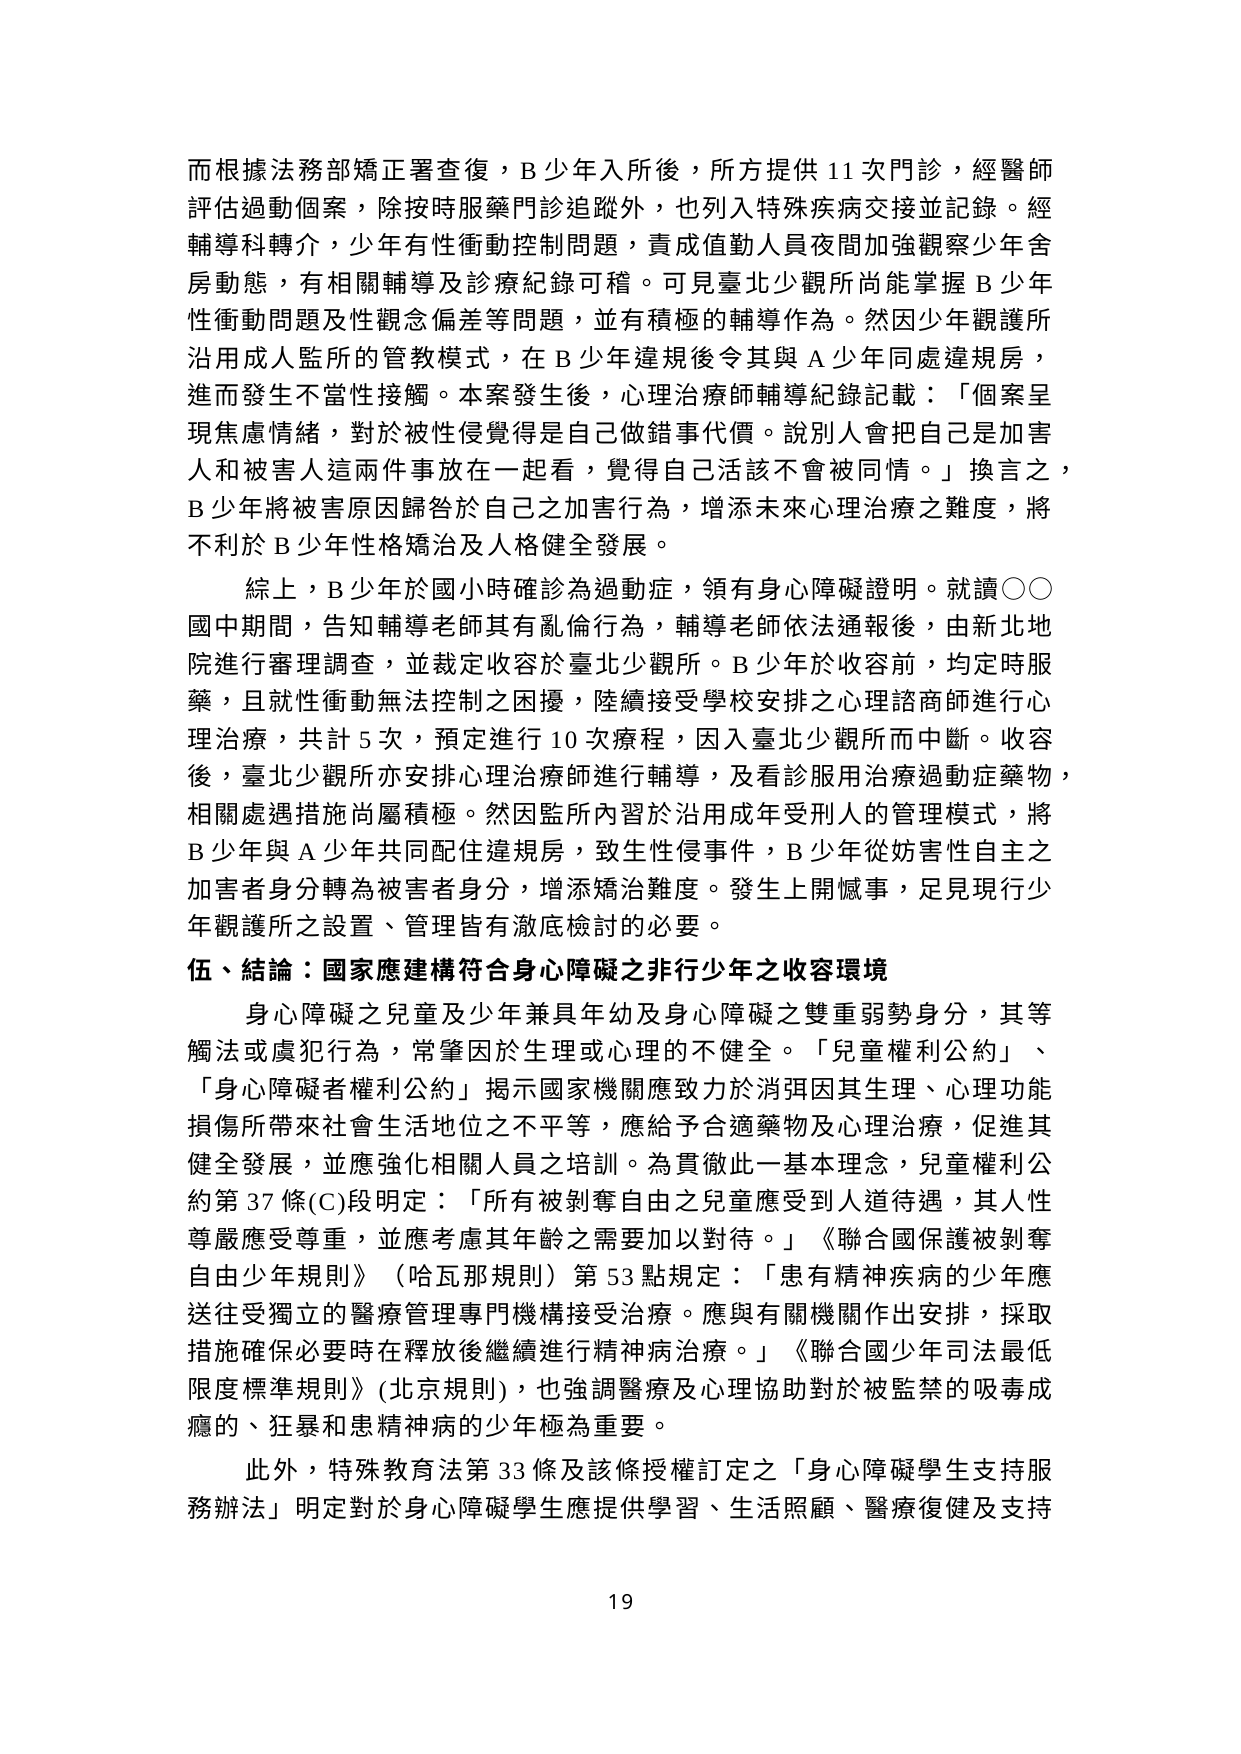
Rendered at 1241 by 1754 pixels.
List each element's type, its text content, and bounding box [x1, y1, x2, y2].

text 此外，特殊教育法第33條及該條授權訂定之「身心障礙學生支持服務辦法」明定對於身心障礙學生應提供學習、生活照顧、醫療復健及支持 [187, 1450, 1053, 1525]
text 伍、結論：國家應建構符合身心障礙之非行少年之收容環境 [187, 950, 1053, 987]
text 綜上，B少年於國小時確診為過動症，領有身心障礙證明。就讀○○國中期間，告知輔導老師其有亂倫行為，輔導老師依法通報後，由新北地院進行審理調查，並裁定收容於臺北少觀所。B少年於收容前，均定時服藥，且就性衝動無法控制之困擾，陸續接受學校安排之心理諮商師進行心理治療，共計5次，預定進行10次療程，因入臺北少觀所而中斷。收容後，臺北少觀所亦安排心理治療師進行輔導，及看診服用治療過動症藥物，相關處遇措施尚屬積極。然因監所內習於沿用成年受刑人的管理模式，將B少年與A少年共同配住違規房，致生性侵事件，B少年從妨害性自主之加害者身分轉為被害者身分，增添矯治難度。發生上開憾事，足見現行少年觀護所之設置、管理皆有澈底檢討的必要。 [187, 569, 1053, 944]
text 身心障礙之兒童及少年兼具年幼及身心障礙之雙重弱勢身分，其等觸法或虞犯行為，常肇因於生理或心理的不健全。「兒童權利公約」、「身心障礙者權利公約」揭示國家機關應致力於消弭因其生理、心理功能損傷所帶來社會生活地位之不平等，應給予合適藥物及心理治療，促進其健全發展，並應強化相關人員之培訓。為貫徹此一基本理念，兒童權利公約第37條(C)段明定：「所有被剝奪自由之兒童應受到人道待遇，其人性尊嚴應受尊重，並應考慮其年齡之需要加以對待。」《聯合國保護被剝奪自由少年規則》（哈瓦那規則）第53點規定：「患有精神疾病的少年應送往受獨立的醫療管理專門機構接受治療。應與有關機關作出安排，採取措施確保必要時在釋放後繼續進行精神病治療。」《聯合國少年司法最低限度標準規則》(北京規則)，也強調醫療及心理協助對於被監禁的吸毒成癮的、狂暴和患精神病的少年極為重要。 [187, 994, 1053, 1444]
text 106年7月20日，B少年由新北地院收容進入臺北少觀所，在法院核發的B少年收容書上，僅記載「少年情緒不穩，請惠予多加注意」。然因B少年屬妨害性自主之加害人，臺北少觀所對之啟動身心治療及輔導措施，於7月25日安排具有社工師資格之心理治療師進行輔導，輔導時因B少年自述停用治療過動症藥物，提醒所方留心。次（26）日臺北少觀所即安排B少年就診，並服用治療過動症藥物「專司達」。此後，心理治療師輔導時亦引導B少年講述過往性經驗，相關紀錄亦逐級陳報。而根據法務部矯正署查復，B少年入所後，所方提供11次門診，經醫師評估過動個案，除按時服藥門診追蹤外，也列入特殊疾病交接並記錄。經輔導科轉介，少年有性衝動控制問題，責成值勤人員夜間加強觀察少年舍房動態，有相關輔導及診療紀錄可稽。可見臺北少觀所尚能掌握B少年性衝動問題及性觀念偏差等問題，並有積極的輔導作為。然因少年觀護所沿用成人監所的管教模式，在B少年違規後令其與A少年同處違規房，進而發生不當性接觸。本案發生後，心理治療師輔導紀錄記載：「個案呈現焦慮情緒，對於被性侵覺得是自己做錯事代價。說別人會把自己是加害人和被害人這兩件事放在一起看，覺得自己活該不會被同情。」換言之，B少年將被害原因歸咎於自己之加害行為，增添未來心理治療之難度，將不利於B少年性格矯治及人格健全發展。 [187, 150, 1053, 562]
